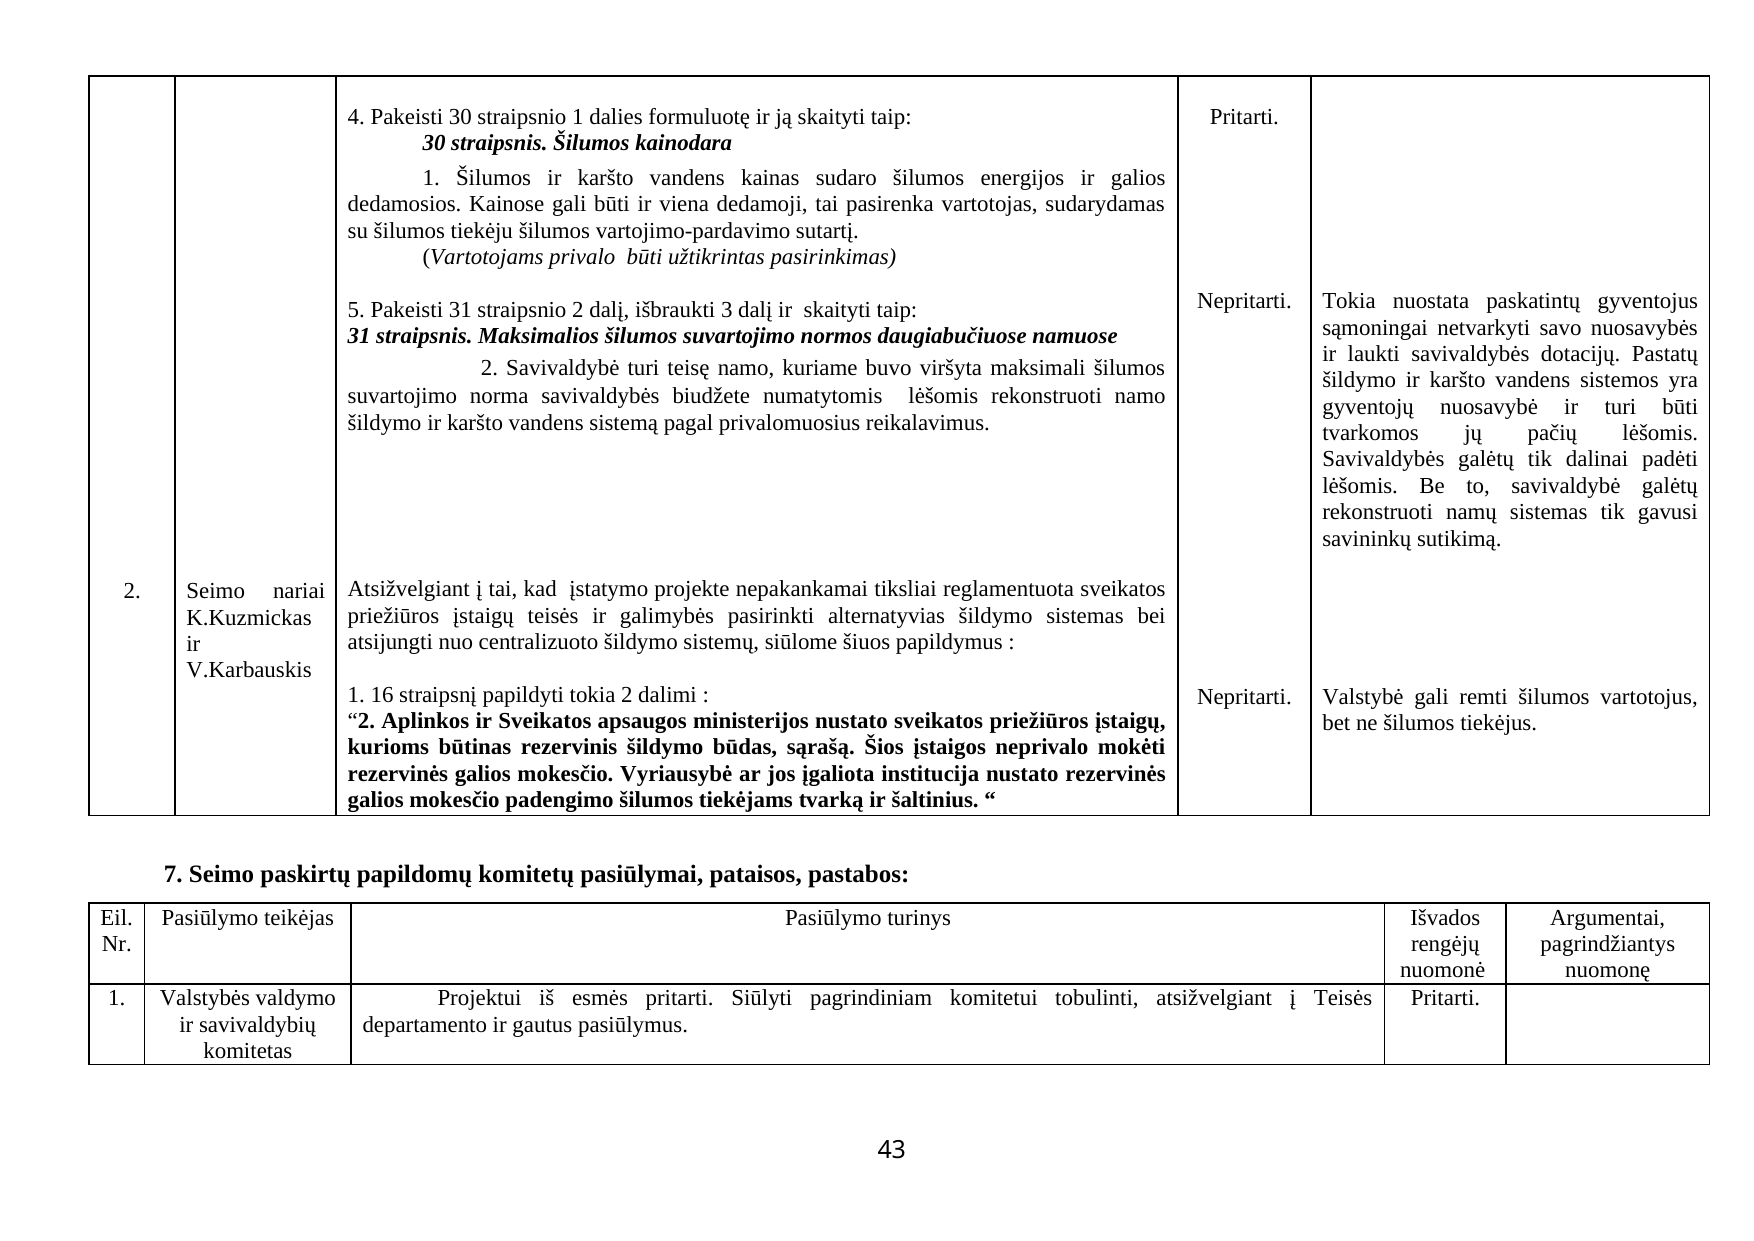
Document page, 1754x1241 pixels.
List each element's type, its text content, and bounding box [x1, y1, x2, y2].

table_header Pasiūlymo teikėjas [145, 904, 350, 983]
table_header Eil. Nr. [90, 904, 144, 983]
table_cell Pritarti. Nepritarti. Nepritarti. [1179, 77, 1310, 814]
table_cell 4. Pakeisti 30 straipsnio 1 dalies formuluotę ir ją skaityti taip: 30 straipsnis. Šilumos kainodara 1. Šilumos ir karšto vandens kainas sudaro šilumos energijos ir galios dedamosios. Kainose gali būti ir viena dedamoji, tai pasirenka vartotojas, sudarydamas su šilumos tiekėju šilumos vartojimo-pardavimo sutartį. (Vartotojams privalo būti užtikrintas pasirinkimas) 5. Pakeisti 31 straipsnio 2 dalį, išbraukti 3 dalį ir skaityti taip: 31 straipsnis. Maksimalios šilumos suvartojimo normos daugiabučiuose namuose 2. Savivaldybė turi teisę namo, kuriame buvo viršyta maksimali šilumos suvartojimo norma savivaldybės biudžete numatytomis lėšomis rekonstruoti namo šildymo ir karšto vandens sistemą pagal privalomuosius reikalavimus. Atsižvelgiant į tai, kad įstatymo projekte nepakankamai tiksliai reglamentuota sveikatos priežiūros įstaigų teisės ir galimybės pasirinkti alternatyvias šildymo sistemas bei atsijungti nuo centralizuoto šildymo sistemų, siūlome šiuos papildymus : 1. 16 straipsnį papildyti tokia 2 dalimi : “2. Aplinkos ir Sveikatos apsaugos ministerijos nustato sveikatos priežiūros įstaigų, kurioms būtinas rezervinis šildymo būdas, sąrašą. Šios įstaigos neprivalo mokėti rezervinės galios mokesčio. Vyriausybė ar jos įgaliota institucija nustato rezervinės galios mokesčio padengimo šilumos tiekėjams tvarką ir šaltinius. “ [337, 77, 1177, 814]
table_header Pasiūlymo turinys [352, 904, 1384, 983]
table_cell 2. [90, 77, 174, 814]
table_header Išvados rengėjų nuomonė [1385, 904, 1505, 983]
table_cell 1. [90, 985, 144, 1063]
table_cell Seimo nariai K.Kuzmickas ir V.Karbauskis [176, 77, 335, 814]
text 7. Seimo paskirtų papildomų komitetų pasiūlymai, pataisos, pastabos: [89, 859, 1694, 888]
table_cell [1507, 985, 1709, 1063]
table_header Argumentai, pagrindžiantys nuomonę [1507, 904, 1709, 983]
table_cell Pritarti. [1385, 985, 1505, 1063]
table_cell Valstybės valdymo ir savivaldybių komitetas [145, 985, 350, 1063]
table_cell Projektui iš esmės pritarti. Siūlyti pagrindiniam komitetui tobulinti, atsižvelgiant į Teisės departamento ir gautus pasiūlymus. [352, 985, 1384, 1063]
table_cell Tokia nuostata paskatintų gyventojus sąmoningai netvarkyti savo nuosavybės ir laukti savivaldybės dotacijų. Pastatų šildymo ir karšto vandens sistemos yra gyventojų nuosavybė ir turi būti tvarkomos jų pačių lėšomis. Savivaldybės galėtų tik dalinai padėti lėšomis. Be to, savivaldybė galėtų rekonstruoti namų sistemas tik gavusi savininkų sutikimą. Valstybė gali remti šilumos vartotojus, bet ne šilumos tiekėjus. [1312, 77, 1709, 814]
